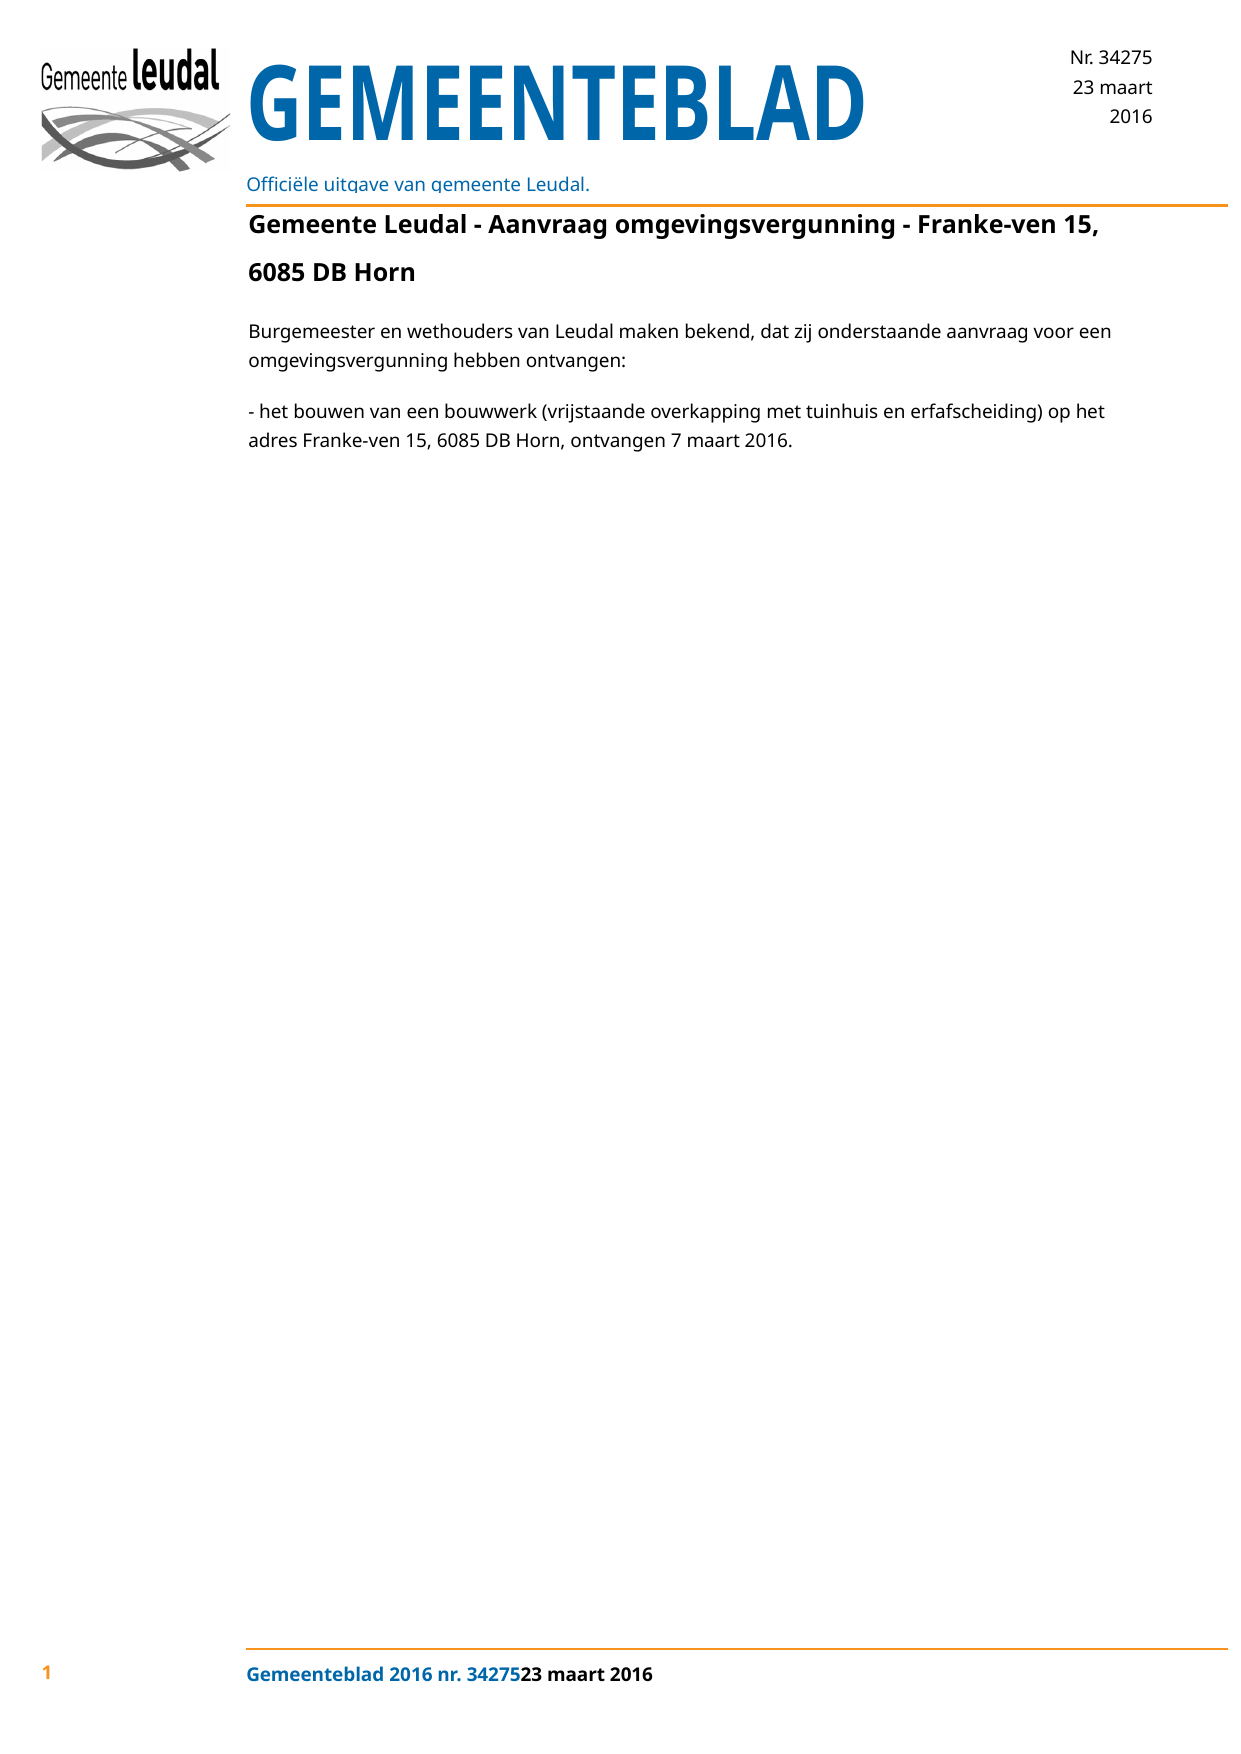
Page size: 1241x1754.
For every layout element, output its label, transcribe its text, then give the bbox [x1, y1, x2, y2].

text - het bouwen van een bouwwerk (vrijstaande overkapping met tuinhuis en erfafscheiding) op het adres Franke-ven 15, 6085 DB Horn, ontvangen 7 maart 2016. [248, 398, 1152, 453]
text Gemeente Leudal - Aanvraag omgevingsvergunning - Franke-ven 15, 6085 DB Horn [248, 207, 1152, 288]
picture [41, 47, 231, 172]
text Burgemeester en wethouders van Leudal maken bekend, dat zij onderstaande aanvraag voor een omgevingsvergunning hebben ontvangen: [248, 318, 1152, 373]
